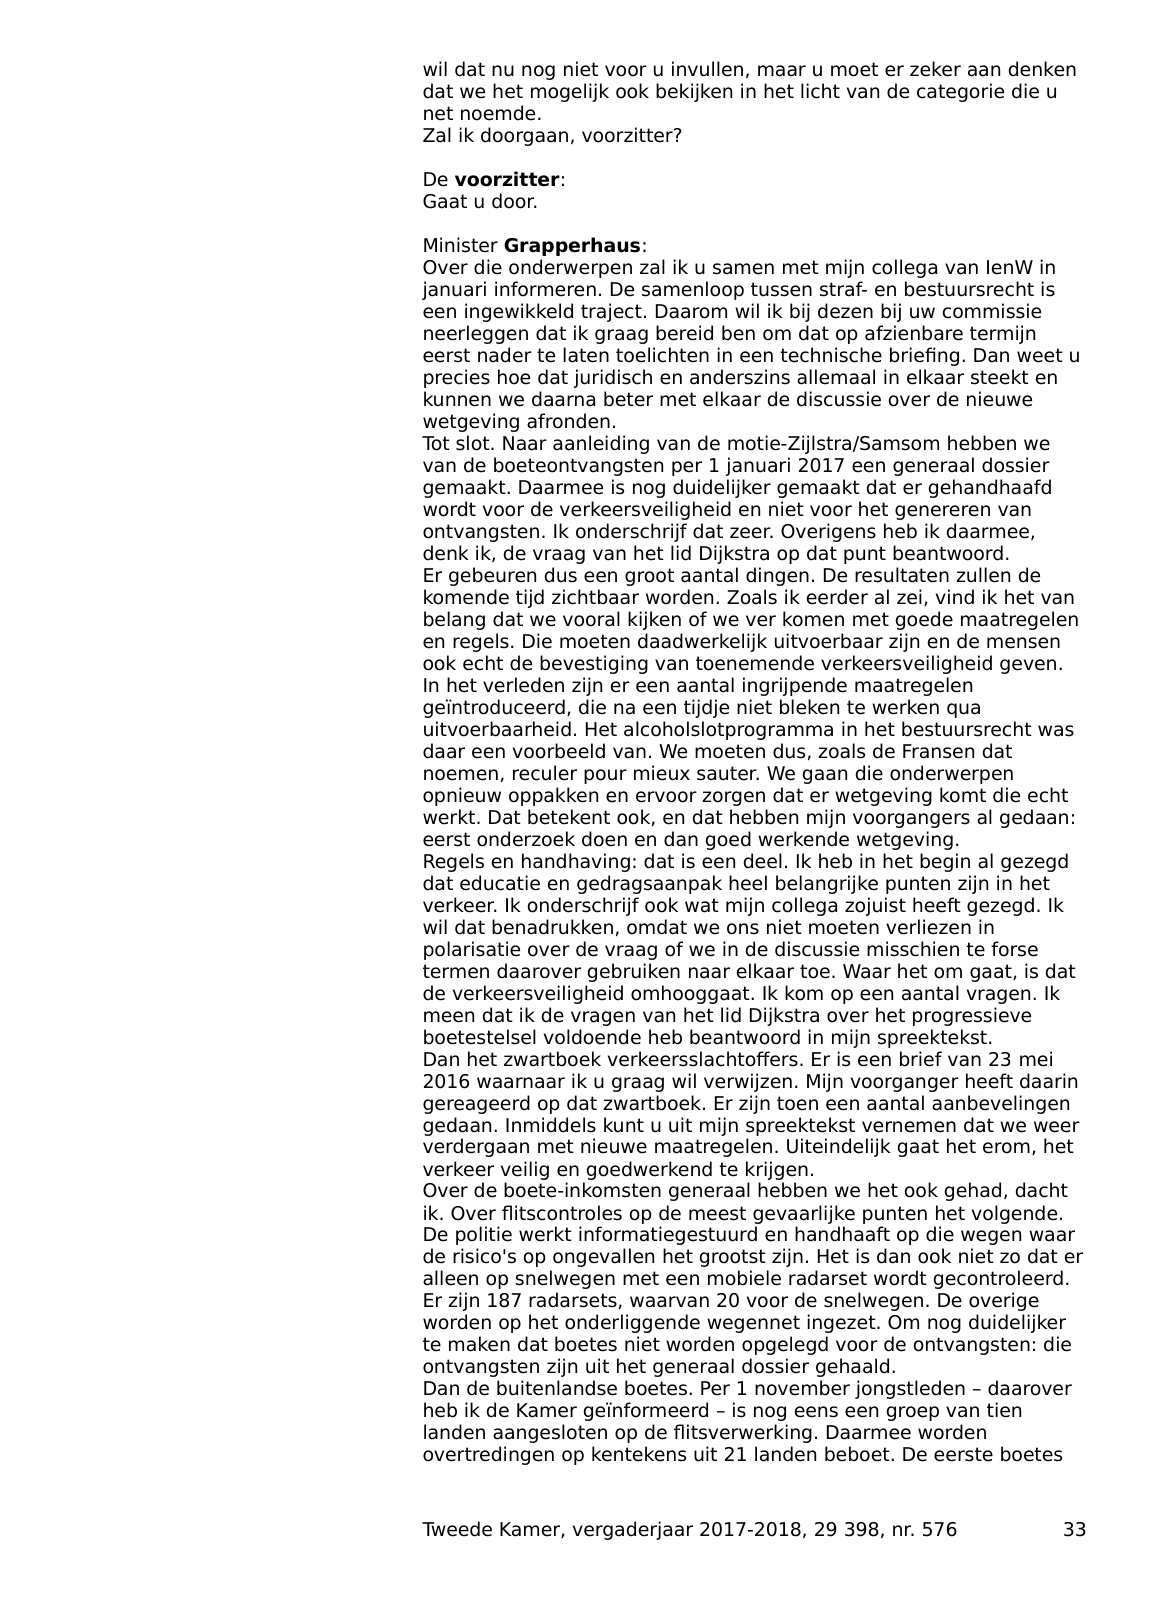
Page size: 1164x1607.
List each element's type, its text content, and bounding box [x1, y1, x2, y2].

text Tot slot. Naar aanleiding van de motie-Zijlstra/Samsom hebben we van de boeteontvangsten per 1 januari 2017 een generaal dossier gemaakt. Daarmee is nog duidelijker gemaakt dat er gehandhaafd wordt voor de verkeersveiligheid en niet voor het genereren van ontvangsten. Ik onderschrijf dat zeer. Overigens heb ik daarmee, denk ik, de vraag van het lid Dijkstra op dat punt beantwoord. [422, 433, 1087, 565]
text De voorzitter: [422, 169, 1087, 191]
text Er gebeuren dus een groot aantal dingen. De resultaten zullen de komende tijd zichtbaar worden. Zoals ik eerder al zei, vind ik het van belang dat we vooral kijken of we ver komen met goede maatregelen en regels. Die moeten daadwerkelijk uitvoerbaar zijn en de mensen ook echt de bevestiging van toenemende verkeersveiligheid geven. In het verleden zijn er een aantal ingrijpende maatregelen geïntroduceerd, die na een tijdje niet bleken te werken qua uitvoerbaarheid. Het alcoholslotprogramma in het bestuursrecht was daar een voorbeeld van. We moeten dus, zoals de Fransen dat noemen, reculer pour mieux sauter. We gaan die onderwerpen opnieuw oppakken en ervoor zorgen dat er wetgeving komt die echt werkt. Dat betekent ook, en dat hebben mijn voorgangers al gedaan: eerst onderzoek doen en dan goed werkende wetgeving. [422, 565, 1087, 851]
text Gaat u door. [422, 191, 1087, 213]
text Over die onderwerpen zal ik u samen met mijn collega van IenW in januari informeren. De samenloop tussen straf- en bestuursrecht is een ingewikkeld traject. Daarom wil ik bij dezen bij uw commissie neerleggen dat ik graag bereid ben om dat op afzienbare termijn eerst nader te laten toelichten in een technische briefing. Dan weet u precies hoe dat juridisch en anderszins allemaal in elkaar steekt en kunnen we daarna beter met elkaar de discussie over de nieuwe wetgeving afronden. [422, 257, 1087, 433]
text Over de boete-inkomsten generaal hebben we het ook gehad, dacht ik. Over flitscontroles op de meest gevaarlijke punten het volgende. De politie werkt informatiegestuurd en handhaaft op die wegen waar de risico's op ongevallen het grootst zijn. Het is dan ook niet zo dat er alleen op snelwegen met een mobiele radarset wordt gecontroleerd. Er zijn 187 radarsets, waarvan 20 voor de snelwegen. De overige worden op het onderliggende wegennet ingezet. Om nog duidelijker te maken dat boetes niet worden opgelegd voor de ontvangsten: die ontvangsten zijn uit het generaal dossier gehaald. [422, 1180, 1087, 1378]
text Dan de buitenlandse boetes. Per 1 november jongstleden – daarover heb ik de Kamer geïnformeerd – is nog eens een groep van tien landen aangesloten op de flitsverwerking. Daarmee worden overtredingen op kentekens uit 21 landen beboet. De eerste boetes [422, 1378, 1087, 1466]
text Regels en handhaving: dat is een deel. Ik heb in het begin al gezegd dat educatie en gedragsaanpak heel belangrijke punten zijn in het verkeer. Ik onderschrijf ook wat mijn collega zojuist heeft gezegd. Ik wil dat benadrukken, omdat we ons niet moeten verliezen in polarisatie over de vraag of we in de discussie misschien te forse termen daarover gebruiken naar elkaar toe. Waar het om gaat, is dat de verkeersveiligheid omhooggaat. Ik kom op een aantal vragen. Ik meen dat ik de vragen van het lid Dijkstra over het progressieve boetestelsel voldoende heb beantwoord in mijn spreektekst. [422, 851, 1087, 1048]
text Dan het zwartboek verkeersslachtoffers. Er is een brief van 23 mei 2016 waarnaar ik u graag wil verwijzen. Mijn voorganger heeft daarin gereageerd op dat zwartboek. Er zijn toen een aantal aanbevelingen gedaan. Inmiddels kunt u uit mijn spreektekst vernemen dat we weer verdergaan met nieuwe maatregelen. Uiteindelijk gaat het erom, het verkeer veilig en goedwerkend te krijgen. [422, 1048, 1087, 1180]
text Zal ik doorgaan, voorzitter? [422, 125, 1087, 147]
text Minister Grapperhaus: [422, 235, 1087, 257]
text wil dat nu nog niet voor u invullen, maar u moet er zeker aan denken dat we het mogelijk ook bekijken in het licht van de categorie die u net noemde. [422, 59, 1087, 125]
